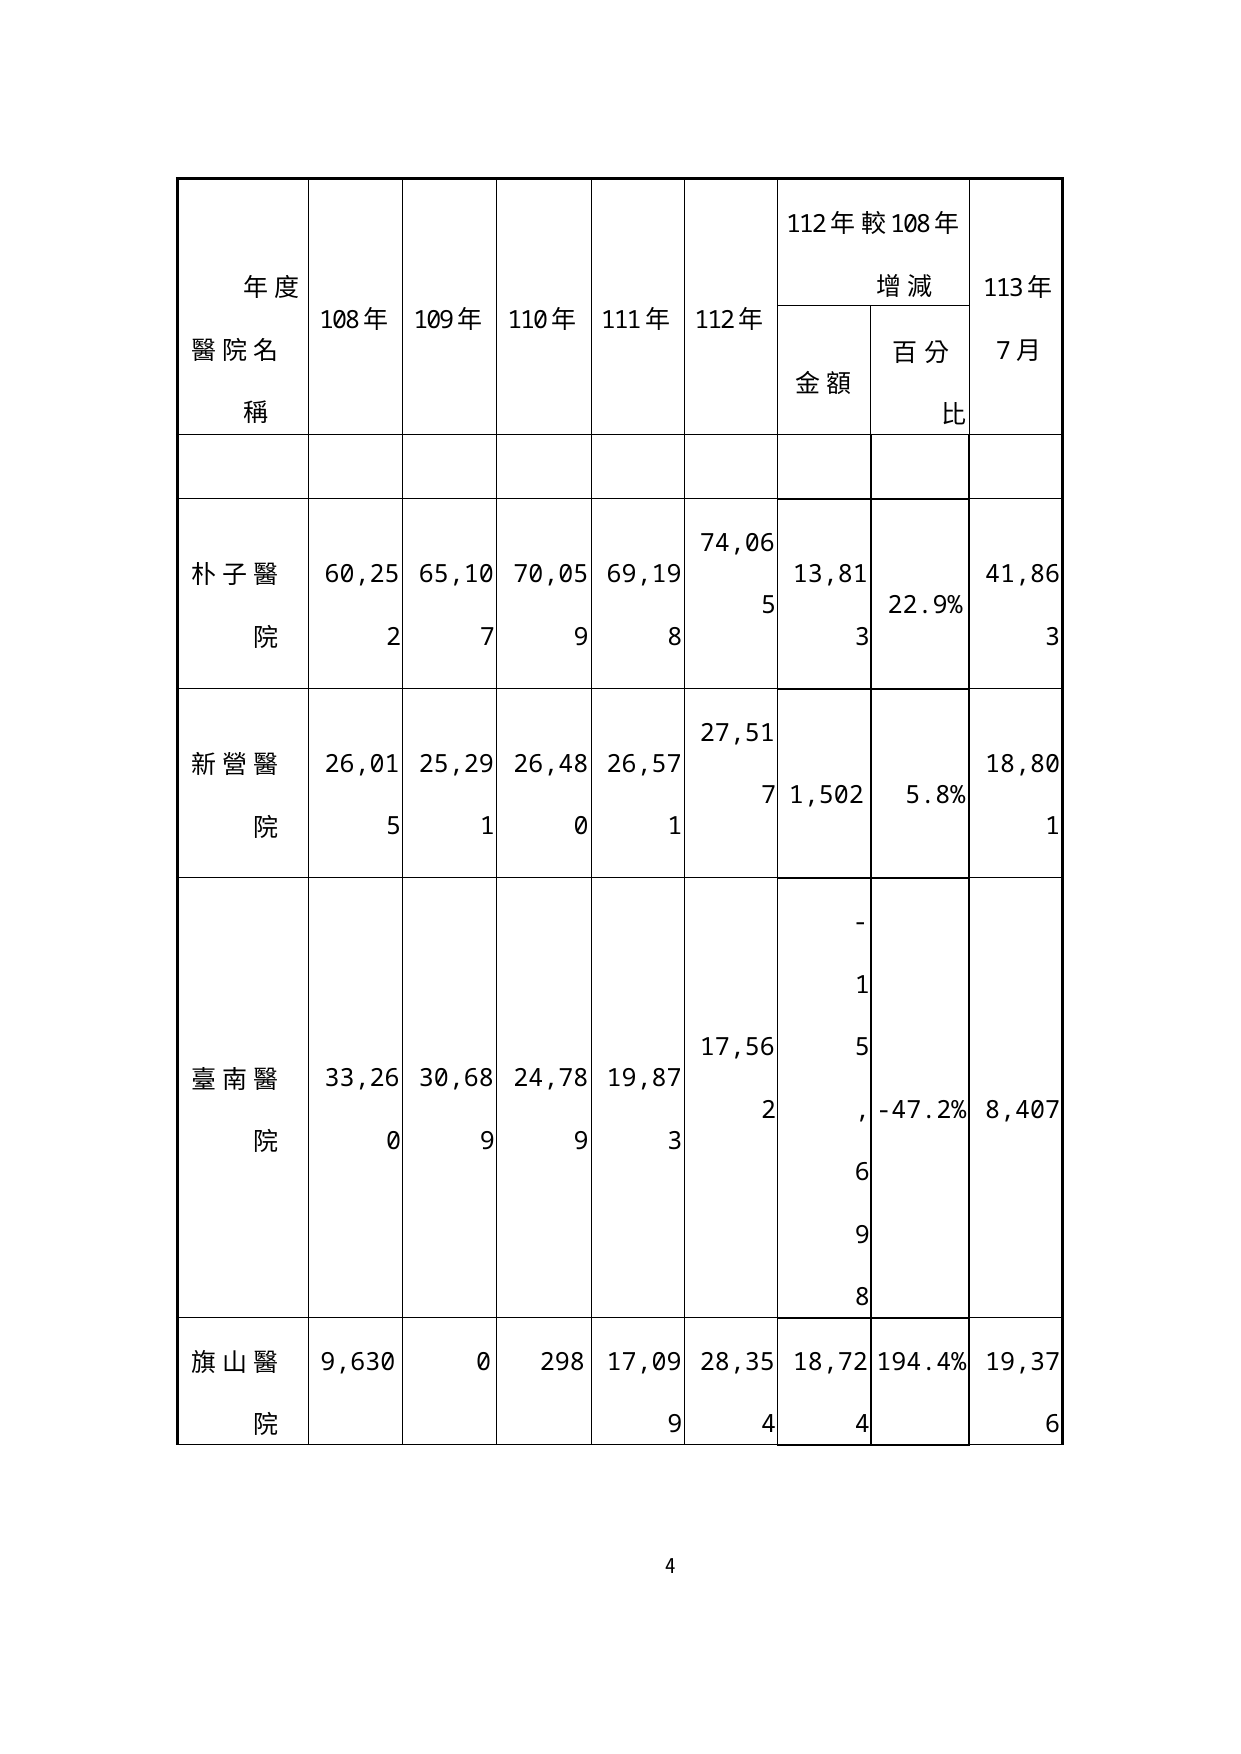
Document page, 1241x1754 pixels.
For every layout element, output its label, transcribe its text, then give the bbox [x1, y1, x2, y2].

table_header 112年 [685, 180, 777, 433]
table_cell 19,376 [970, 1318, 1061, 1444]
table_cell 金額 [778, 306, 870, 433]
table_header 113年 7月 [970, 180, 1061, 433]
table_cell [872, 435, 968, 498]
table_cell [179, 435, 308, 498]
table_cell 9,630 [309, 1318, 402, 1444]
table_header 109年 [403, 180, 496, 433]
table_cell 60,252 [309, 499, 402, 688]
table_cell [592, 435, 684, 498]
table_cell [403, 435, 496, 498]
table_cell 17,562 [685, 878, 777, 1317]
table_cell 19,873 [592, 878, 684, 1317]
table_cell 41,863 [970, 499, 1061, 688]
table_cell [309, 435, 402, 498]
table_cell 朴子醫院 [179, 499, 308, 688]
table_cell 69,198 [592, 499, 684, 688]
table_header 108年 [309, 180, 402, 433]
table_cell 33,260 [309, 878, 402, 1317]
table_cell 13,813 [778, 500, 870, 688]
table_cell 30,689 [403, 878, 496, 1317]
table_cell [970, 435, 1061, 498]
table_cell 18,724 [778, 1319, 870, 1444]
table_cell 298 [497, 1318, 591, 1444]
table_cell -47.2% [872, 879, 968, 1317]
table_header 112年較108年增減 [778, 180, 969, 305]
table_cell 1,502 [778, 690, 870, 877]
table_cell 194.4% [872, 1319, 968, 1444]
table_cell 74,065 [685, 499, 777, 688]
table_cell 18,801 [970, 689, 1061, 877]
table_cell 26,015 [309, 689, 402, 877]
table_cell [497, 435, 591, 498]
table_cell 70,059 [497, 499, 591, 688]
table_cell 25,291 [403, 689, 496, 877]
table_header 110年 [497, 180, 591, 433]
table_cell 27,517 [685, 689, 777, 877]
table_header 111年 [592, 180, 684, 433]
table_header 年度 醫院名稱 [179, 180, 308, 433]
table_cell 旗山醫院 [179, 1318, 308, 1444]
table_cell -15,698 [778, 879, 870, 1317]
table_cell 8,407 [970, 878, 1061, 1317]
table_cell 百分比 [871, 306, 969, 433]
table_cell 新營醫院 [179, 689, 308, 877]
table_cell 22.9% [872, 500, 968, 688]
table_cell [778, 435, 870, 498]
table_cell 26,480 [497, 689, 591, 877]
table_cell 臺南醫院 [179, 878, 308, 1317]
table_cell 26,571 [592, 689, 684, 877]
table_cell 0 [403, 1318, 496, 1444]
table_cell 24,789 [497, 878, 591, 1317]
table_cell 65,107 [403, 499, 496, 688]
table_cell 28,354 [685, 1318, 777, 1444]
table_cell 17,099 [592, 1318, 684, 1444]
table_cell 5.8% [872, 690, 968, 877]
table_cell [685, 435, 777, 498]
